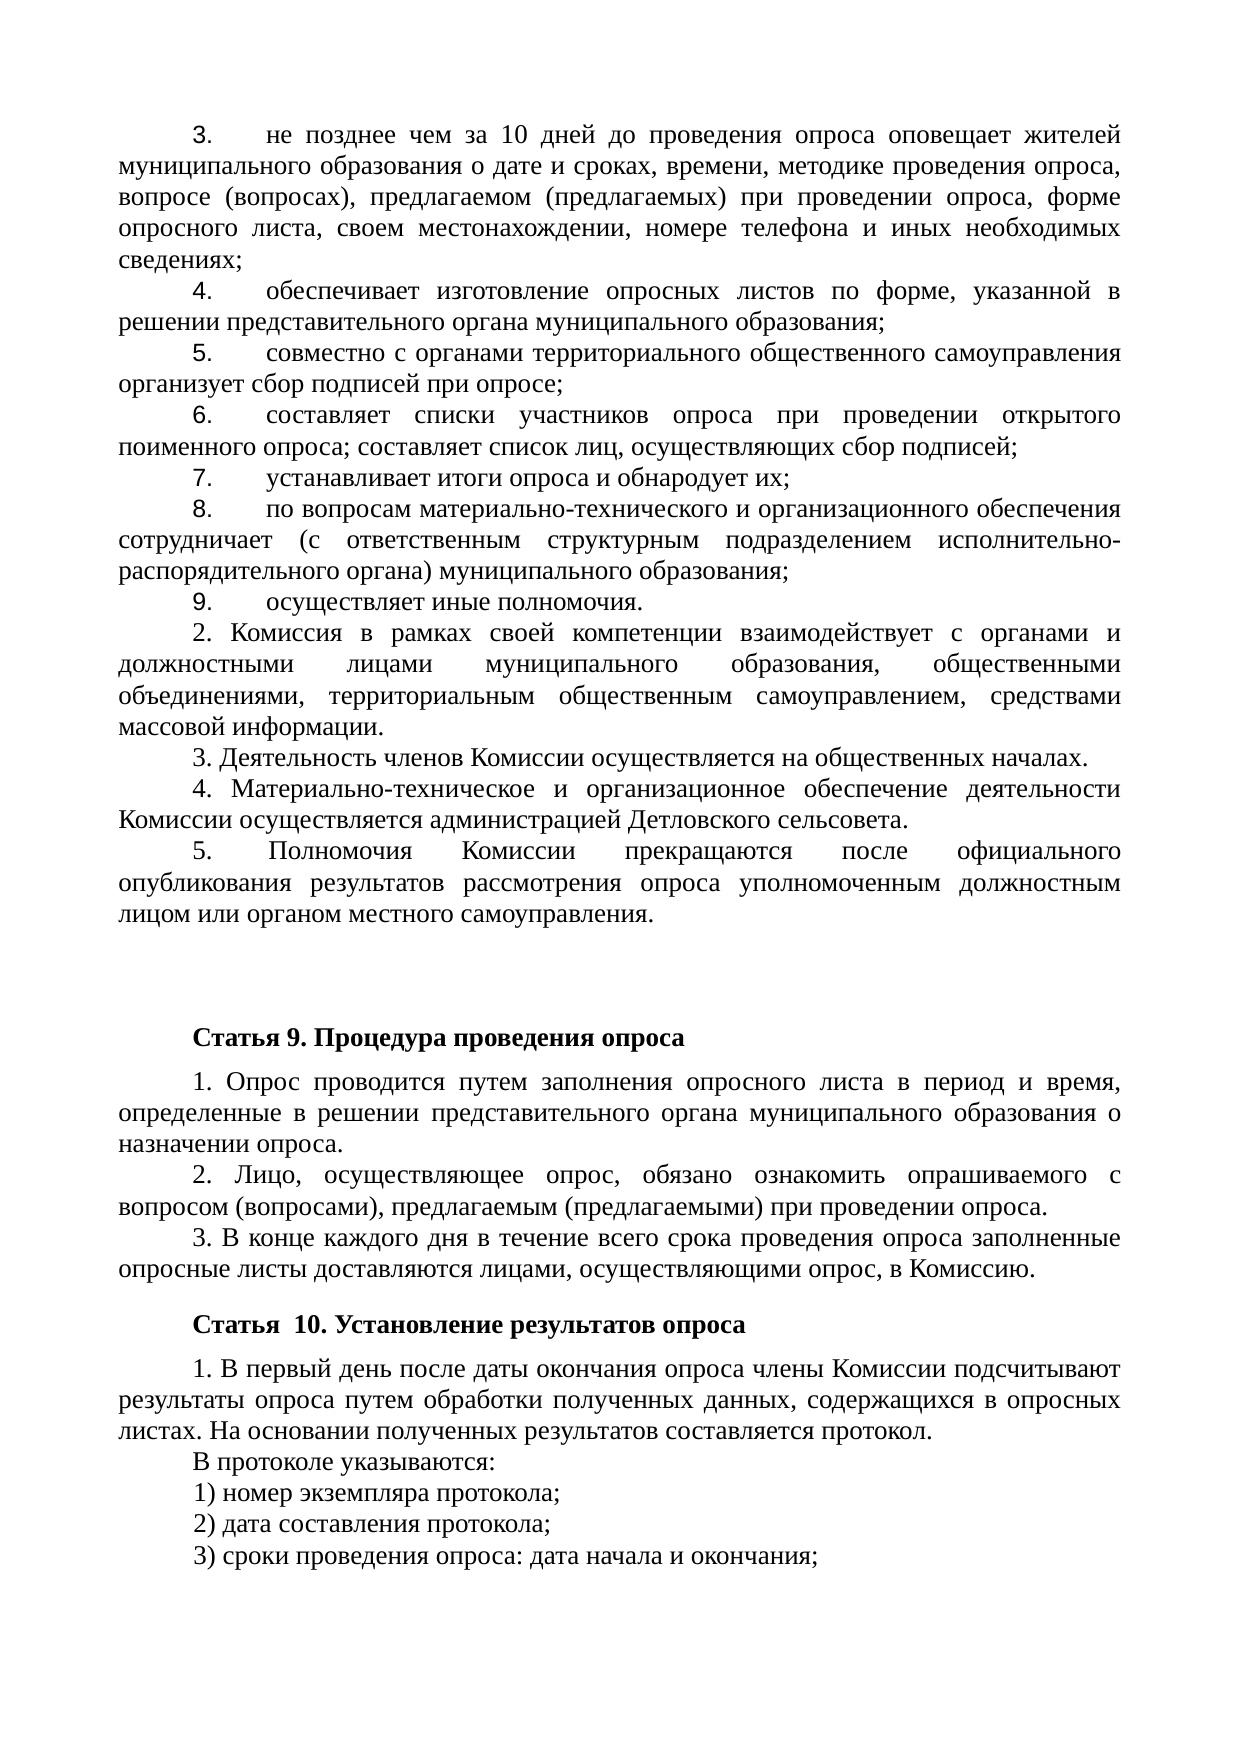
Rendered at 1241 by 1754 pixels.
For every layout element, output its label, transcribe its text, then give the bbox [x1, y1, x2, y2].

list обеспечивает изготовление опросных листов по форме, указанной в решении представительного органа муниципального образования; [118, 274, 1122, 336]
text В протоколе указываются: [118, 1445, 1122, 1476]
text 4. Материально-техническое и организационное обеспечение деятельности Комиссии осуществляется администрацией Детловского сельсовета. [118, 772, 1122, 834]
text 3. Деятельность членов Комиссии осуществляется на общественных началах. [118, 741, 1122, 772]
text 2. Комиссия в рамках своей компетенции взаимодействует с органами и должностными лицами муниципального образования, общественными объединениями, территориальным общественным самоуправлением, средствами массовой информации. [118, 616, 1122, 741]
text 1. Опрос проводится путем заполнения опросного листа в период и время, определенные в решении представительного органа муниципального образования о назначении опроса. [118, 1065, 1122, 1159]
list составляет списки участников опроса при проведении открытого поименного опроса; составляет список лиц, осуществляющих сбор подписей; [118, 398, 1122, 461]
list по вопросам материально-технического и организационного обеспечения сотрудничает (с ответственным структурным подразделением исполнительно-распорядительного органа) муниципального образования; [118, 492, 1122, 585]
text 3. В конце каждого дня в течение всего срока проведения опроса заполненные опросные листы доставляются лицами, осуществляющими опрос, в Комиссию. [118, 1221, 1122, 1283]
list совместно с органами территориального общественного самоуправления организует сбор подписей при опросе; [118, 336, 1122, 398]
text Статья 10. Установление результатов опроса [118, 1308, 1122, 1339]
list осуществляет иные полномочия. [118, 585, 1122, 616]
list не позднее чем за 10 дней до проведения опроса оповещает жителей муниципального образования о дате и сроках, времени, методике проведения опроса, вопросе (вопросах), предлагаемом (предлагаемых) при проведении опроса, форме опросного листа, своем местонахождении, номере телефона и иных необходимых сведениях; [118, 118, 1122, 274]
list Полномочия Комиссии прекращаются после официального опубликования результатов рассмотрения опроса уполномоченным должностным лицом или органом местного самоуправления. [118, 834, 1122, 928]
text 1) номер экземпляра протокола; [118, 1476, 1122, 1508]
text 1. В первый день после даты окончания опроса члены Комиссии подсчитывают результаты опроса путем обработки полученных данных, содержащихся в опросных листах. На основании полученных результатов составляется протокол. [118, 1352, 1122, 1445]
text 2. Лицо, осуществляющее опрос, обязано ознакомить опрашиваемого с вопросом (вопросами), предлагаемым (предлагаемыми) при проведении опроса. [118, 1159, 1122, 1221]
text 2) дата составления протокола; [118, 1508, 1122, 1539]
list устанавливает итоги опроса и обнародует их; [118, 461, 1122, 492]
text Статья 9. Процедура проведения опроса [118, 1022, 1122, 1053]
text 3) сроки проведения опроса: дата начала и окончания; [118, 1539, 1122, 1570]
